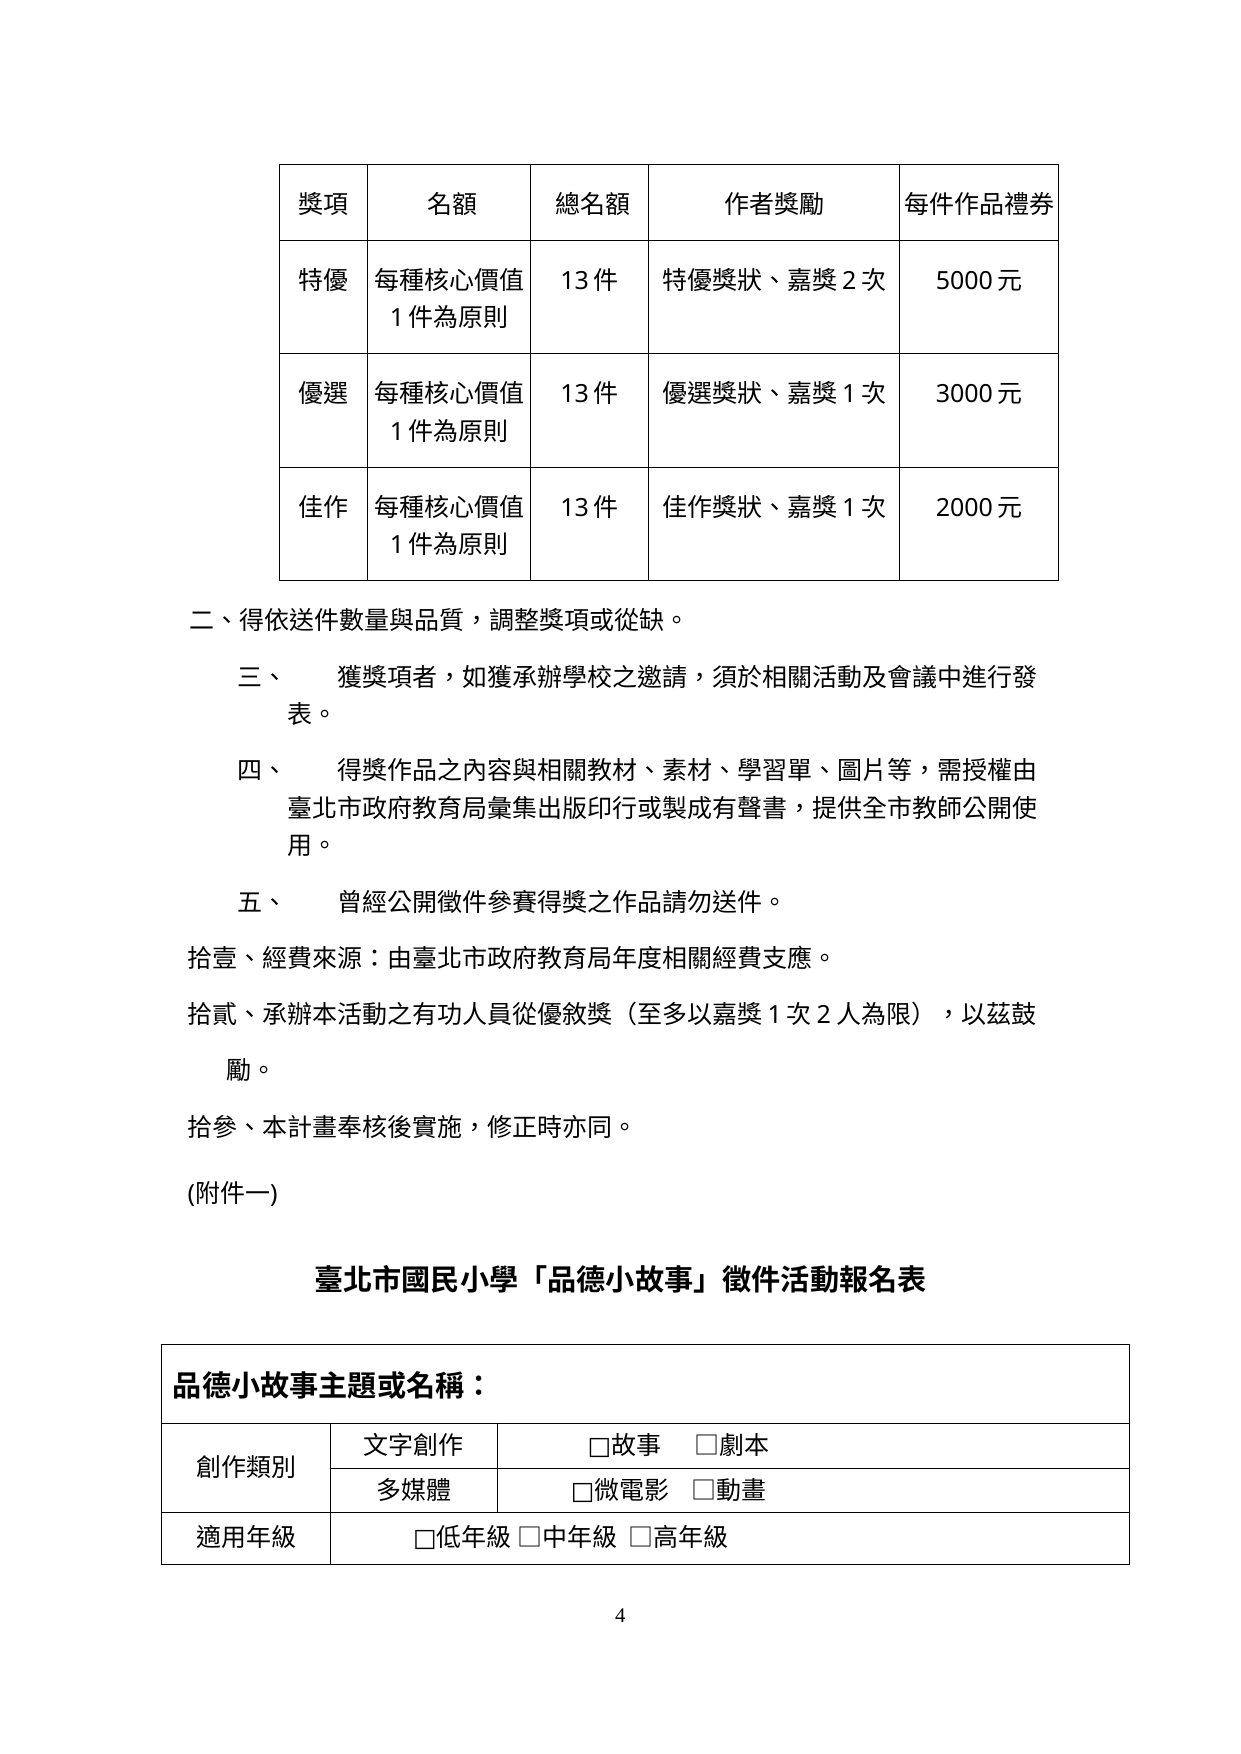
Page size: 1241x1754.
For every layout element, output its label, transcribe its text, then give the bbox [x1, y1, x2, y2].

table_cell 優選 [280, 354, 367, 467]
table_cell 適用年級 [162, 1513, 330, 1563]
table_cell 3000元 [900, 354, 1058, 467]
table_header 獎項 [280, 165, 367, 240]
table_header 總名額 [531, 165, 648, 240]
text (附件一) [187, 1173, 1053, 1211]
table_cell 13件 [531, 354, 648, 467]
table_cell 13件 [531, 468, 648, 580]
table_header 每件作品禮券 [900, 165, 1058, 240]
text 拾壹、經費來源：由臺北市政府教育局年度相關經費支應。 [187, 938, 1053, 975]
table_cell 創作類別 [162, 1424, 330, 1512]
list 曾經公開徵件參賽得獎之作品請勿送件。 [237, 881, 1053, 919]
table_cell 多媒體 [331, 1469, 497, 1512]
text 臺北市國民小學「品德小故事」徵件活動報名表 [187, 1240, 1053, 1315]
table_cell 5000元 [900, 241, 1058, 353]
table_cell □微電影 □動畫 [498, 1469, 1129, 1512]
table_cell 特優獎狀、嘉獎2次 [649, 241, 899, 353]
table_cell 每種核心價值1件為原則 [368, 354, 530, 467]
table_header 作者獎勵 [649, 165, 899, 240]
table_cell 優選獎狀、嘉獎1次 [649, 354, 899, 467]
table_cell □故事 □劇本 [498, 1424, 1129, 1468]
table_header 名額 [368, 165, 530, 240]
list 二、得依送件數量與品質，調整獎項或從缺。 [137, 600, 1053, 638]
table_cell 13件 [531, 241, 648, 353]
table_cell □低年級 □中年級 □高年級 [331, 1513, 1129, 1563]
table_header 品德小故事主題或名稱： [162, 1345, 1129, 1423]
text 勵。 [187, 1050, 1053, 1088]
table_cell 2000元 [900, 468, 1058, 580]
text 拾貳、承辦本活動之有功人員從優敘獎（至多以嘉獎1次2人為限），以茲鼓 [187, 994, 1053, 1031]
table_cell 每種核心價值1件為原則 [368, 241, 530, 353]
table_cell 佳作 [280, 468, 367, 580]
text 拾參、本計畫奉核後實施，修正時亦同。 [187, 1106, 1053, 1144]
table_cell 每種核心價值1件為原則 [368, 468, 530, 580]
list 獲獎項者，如獲承辦學校之邀請，須於相關活動及會議中進行發表。 [237, 656, 1053, 731]
table_cell 文字創作 [331, 1424, 497, 1468]
list 得獎作品之內容與相關教材、素材、學習單、圖片等，需授權由臺北市政府教育局彙集出版印行或製成有聲書，提供全市教師公開使用。 [237, 750, 1053, 863]
table_cell 佳作獎狀、嘉獎1次 [649, 468, 899, 580]
table_cell 特優 [280, 241, 367, 353]
